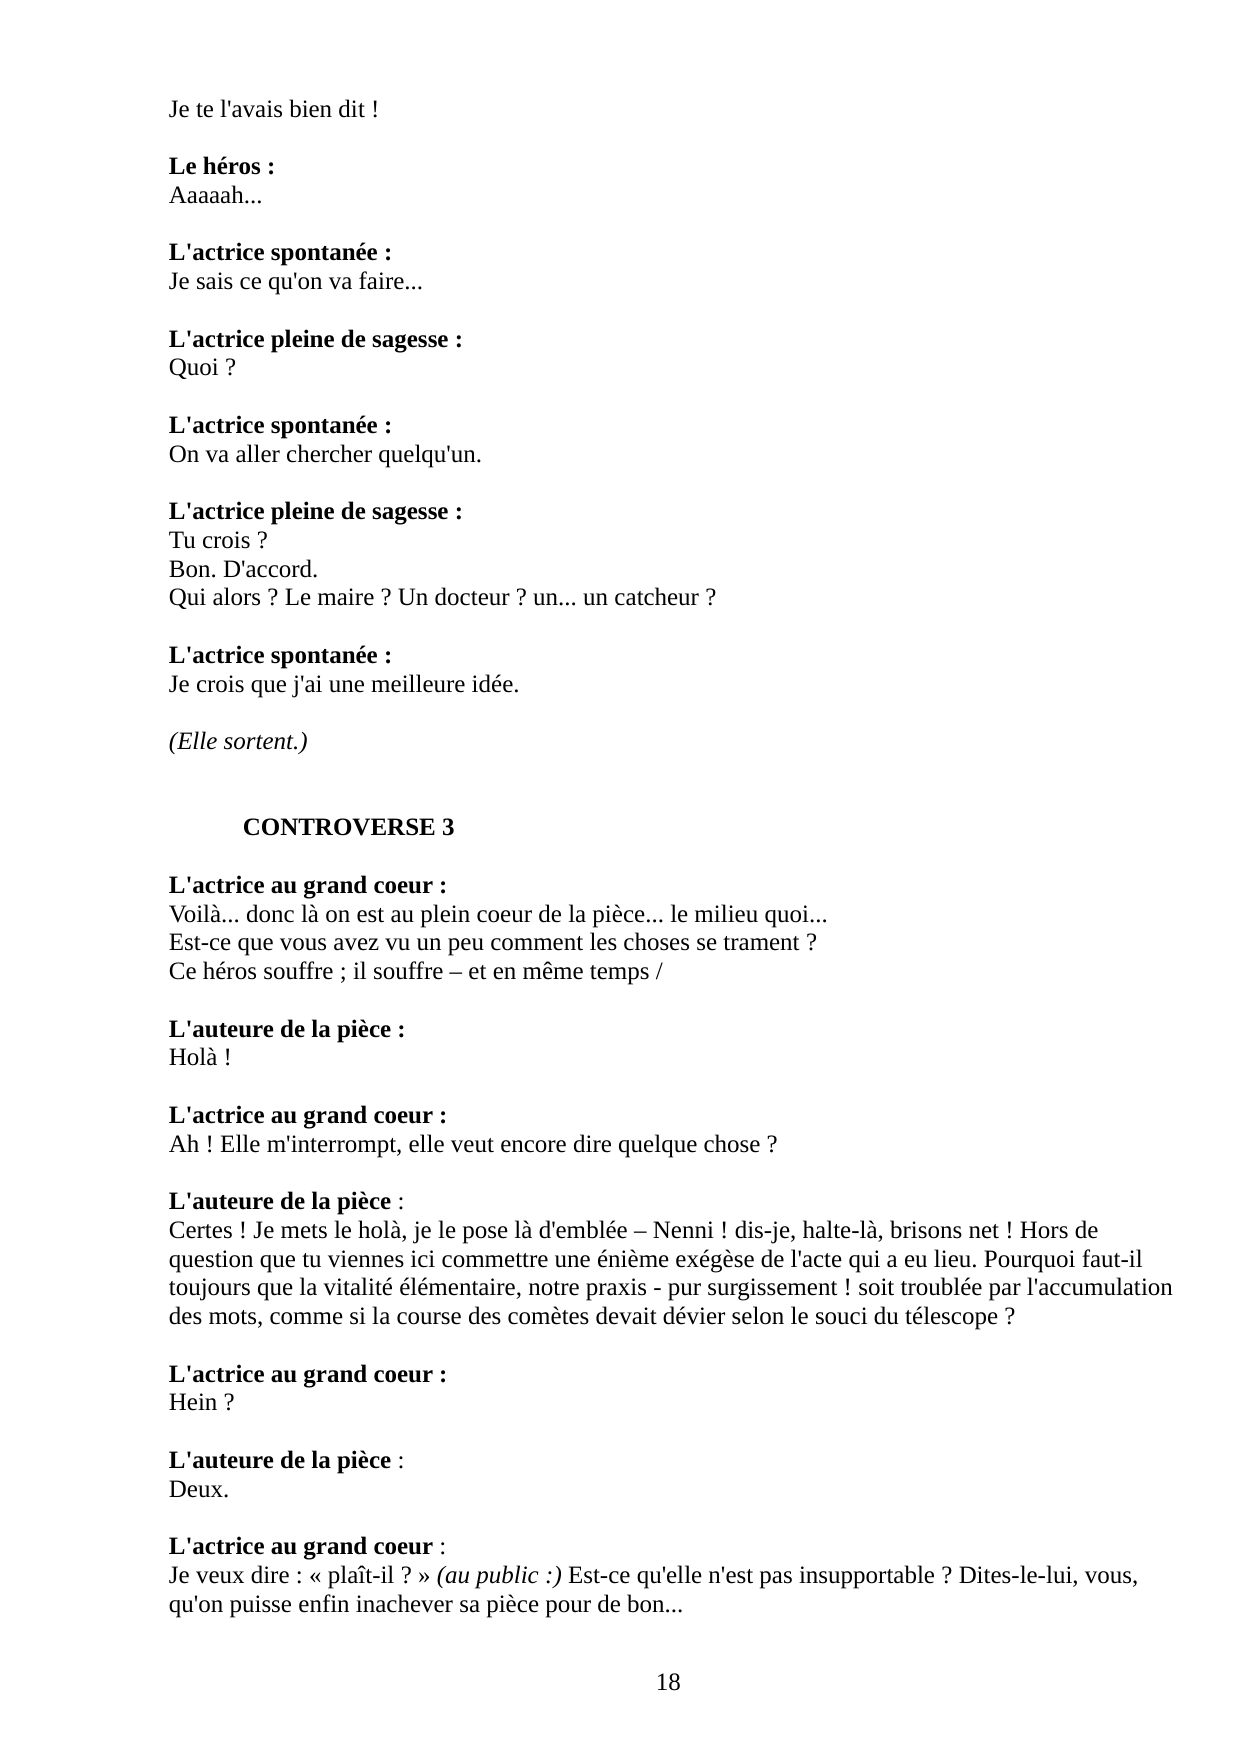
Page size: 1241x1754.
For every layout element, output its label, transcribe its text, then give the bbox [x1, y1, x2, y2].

text Quoi ? [169, 352, 1173, 381]
text L'actrice spontanée : [169, 410, 1173, 439]
text L'auteure de la pièce : [169, 1186, 1173, 1215]
text L'actrice au grand coeur : [169, 1100, 1173, 1129]
text Je sais ce qu'on va faire... [169, 266, 1173, 295]
text L'actrice au grand coeur : [169, 1359, 1173, 1387]
text L'actrice au grand coeur : [169, 870, 1173, 899]
text Qui alors ? Le maire ? Un docteur ? un... un catcheur ? [169, 582, 1173, 611]
text Aaaaah... [169, 180, 1173, 209]
text L'actrice au grand coeur : [169, 1531, 1173, 1560]
text Je te l'avais bien dit ! [169, 94, 1173, 122]
text Je veux dire : « plaît-il ? » (au public :) Est-ce qu'elle n'est pas insupportable ? Dites-le-lui, vous, qu'on puisse enfin inachever sa pièce pour de bon... [169, 1560, 1173, 1617]
text L'actrice pleine de sagesse : [169, 324, 1173, 352]
text L'actrice spontanée : [169, 640, 1173, 669]
text Holà ! [169, 1042, 1173, 1071]
text Certes ! Je mets le holà, je le pose là d'emblée – Nenni ! dis-je, halte-là, brisons net ! Hors de question que tu viennes ici commettre une énième exégèse de l'acte qui a eu lieu. Pourquoi faut-il toujours que la vitalité élémentaire, notre praxis - pur surgissement ! soit troublée par l'accumulation des mots, comme si la course des comètes devait dévier selon le souci du télescope ? [169, 1215, 1173, 1330]
text Je crois que j'ai une meilleure idée. [169, 669, 1173, 697]
text CONTROVERSE 3 [169, 812, 1173, 841]
text Est-ce que vous avez vu un peu comment les choses se trament ? [169, 927, 1173, 956]
text Voilà... donc là on est au plein coeur de la pièce... le milieu quoi... [169, 899, 1173, 927]
text L'actrice spontanée : [169, 237, 1173, 266]
text Bon. D'accord. [169, 554, 1173, 582]
text Hein ? [169, 1387, 1173, 1416]
text L'actrice pleine de sagesse : Tu crois ? [169, 496, 1173, 554]
text Deux. [169, 1474, 1173, 1502]
text L'auteure de la pièce : [169, 1445, 1173, 1474]
text (Elle sortent.) [169, 726, 1173, 755]
text L'auteure de la pièce : [169, 1014, 1173, 1042]
text On va aller chercher quelqu'un. [169, 439, 1173, 467]
text Ah ! Elle m'interrompt, elle veut encore dire quelque chose ? [169, 1129, 1173, 1157]
text Ce héros souffre ; il souffre – et en même temps / [169, 956, 1173, 985]
text Le héros : [169, 151, 1173, 180]
